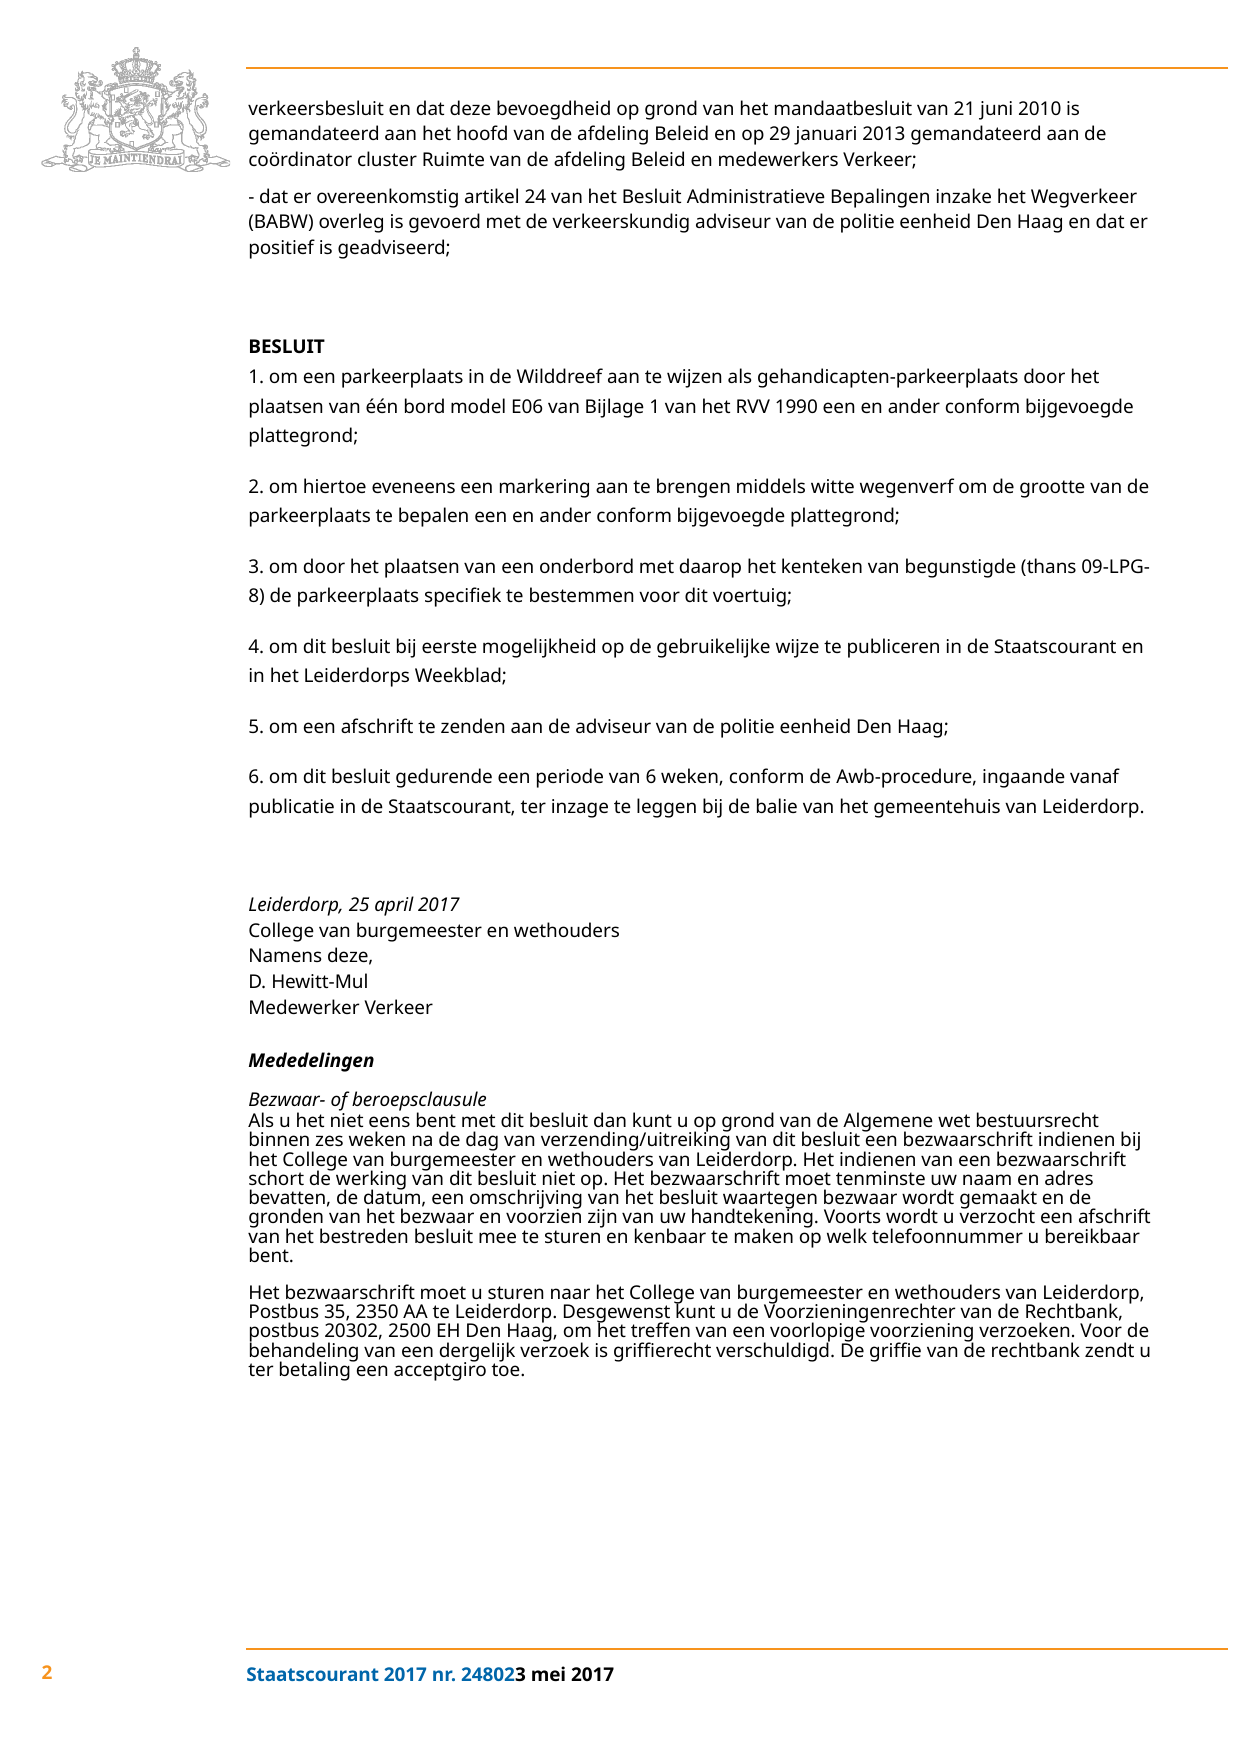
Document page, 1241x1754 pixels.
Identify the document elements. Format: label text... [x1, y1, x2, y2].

text College van burgemeester en wethouders [248, 917, 1152, 943]
text 5. om een afschrift te zenden aan de adviseur van de politie eenheid Den Haag; [248, 713, 1152, 739]
text D. Hewitt-Mul [248, 968, 1152, 994]
picture [41, 47, 231, 172]
text Mededelingen [248, 1047, 1152, 1073]
text Als u het niet eens bent met dit besluit dan kunt u op grond van de Algemene wet bestuursrecht binnen zes weken na de dag van verzending/uitreiking van dit besluit een bezwaarschrift indienen bij het College van burgemeester en wethouders van Leiderdorp. Het indienen van een bezwaarschrift schort de werking van dit besluit niet op. Het bezwaarschrift moet tenminste uw naam en adres bevatten, de datum, een omschrijving van het besluit waartegen bezwaar wordt gemaakt en de gronden van het bezwaar en voorzien zijn van uw handtekening. Voorts wordt u verzocht een afschrift van het bestreden besluit mee te sturen en kenbaar te maken op welk telefoonnummer u bereikbaar bent. [248, 1112, 1152, 1266]
text - dat er overeenkomstig artikel 24 van het Besluit Administratieve Bepalingen inzake het Wegverkeer (BABW) overleg is gevoerd met de verkeerskundig adviseur van de politie eenheid Den Haag en dat er positief is geadviseerd; [248, 183, 1152, 260]
text Namens deze, [248, 943, 1152, 968]
text 3. om door het plaatsen van een onderbord met daarop het kenteken van begunstigde (thans 09-LPG-8) de parkeerplaats specifiek te bestemmen voor dit voertuig; [248, 553, 1152, 608]
text Leiderdorp, 25 april 2017 [248, 891, 1152, 917]
text 6. om dit besluit gedurende een periode van 6 weken, conform de Awb-procedure, ingaande vanaf publicatie in de Staatscourant, ter inzage te leggen bij de balie van het gemeentehuis van Leiderdorp. [248, 763, 1152, 819]
text 4. om dit besluit bij eerste mogelijkheid op de gebruikelijke wijze te publiceren in de Staatscourant en in het Leiderdorps Weekblad; [248, 633, 1152, 688]
text verkeersbesluit en dat deze bevoegdheid op grond van het mandaatbesluit van 21 juni 2010 is gemandateerd aan het hoofd van de afdeling Beleid en op 29 januari 2013 gemandateerd aan de coördinator cluster Ruimte van de afdeling Beleid en medewerkers Verkeer; [248, 95, 1152, 172]
text Bezwaar- of beroepsclausule [248, 1086, 1152, 1112]
text Medewerker Verkeer [248, 994, 1152, 1020]
text BESLUIT [248, 334, 1152, 359]
text 2. om hiertoe eveneens een markering aan te brengen middels witte wegenverf om de grootte van de parkeerplaats te bepalen een en ander conform bijgevoegde plattegrond; [248, 473, 1152, 528]
text 1. om een parkeerplaats in de Wilddreef aan te wijzen als gehandicapten-parkeerplaats door het plaatsen van één bord model E06 van Bijlage 1 van het RVV 1990 een en ander conform bijgevoegde plattegrond; [248, 363, 1152, 448]
text Het bezwaarschrift moet u sturen naar het College van burgemeester en wethouders van Leiderdorp, Postbus 35, 2350 AA te Leiderdorp. Desgewenst kunt u de Voorzieningenrechter van de Rechtbank, postbus 20302, 2500 EH Den Haag, om het treffen van een voorlopige voorziening verzoeken. Voor de behandeling van een dergelijk verzoek is griffierecht verschuldigd. De griffie van de rechtbank zendt u ter betaling een acceptgiro toe. [248, 1284, 1152, 1380]
